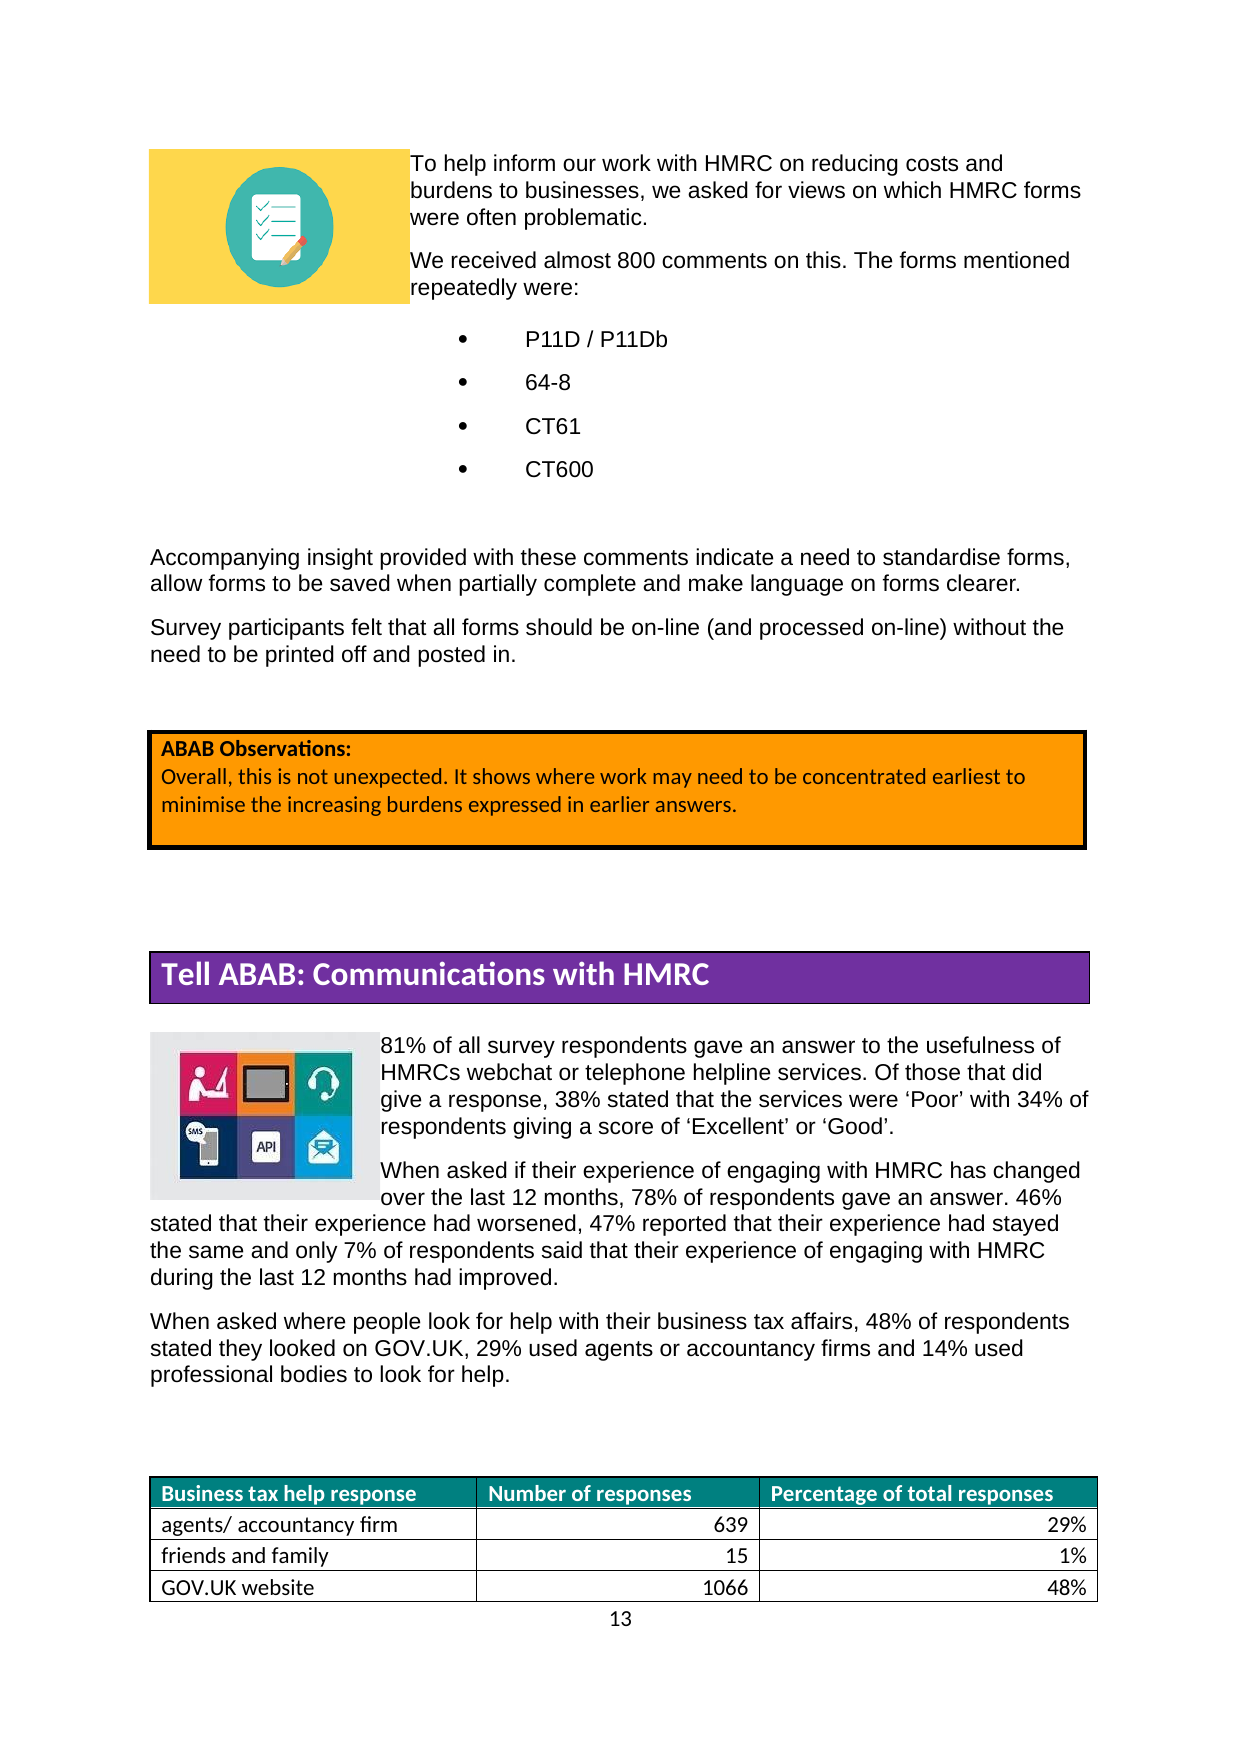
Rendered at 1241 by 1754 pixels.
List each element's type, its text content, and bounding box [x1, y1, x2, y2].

table_header ABAB Observations: Overall, this is not unexpected. It shows where work may need to be concentrated earliest to minimise the increasing burdens expressed in earlier answers. [152, 734, 1083, 845]
list 64-8 [150, 369, 1090, 396]
table_cell friends and family [151, 1540, 476, 1569]
text 81% of all survey respondents gave an answer to the usefulness of HMRCs webchat or telephone helpline services. Of those that did give a response, 38% stated that the services were ‘Poor’ with 34% of respondents giving a score of ‘Excellent’ or ‘Good’. [381, 1032, 1090, 1139]
text Accompanying insight provided with these comments indicate a need to standardise forms, allow forms to be saved when partially complete and make language on forms clearer. [150, 543, 1090, 597]
table_cell 48% [760, 1571, 1097, 1601]
text When asked if their experience of engaging with HMRC has changed over the last 12 months, 78% of respondents gave an answer. 46% stated that their experience had worsened, 47% reported that their experience had stayed the same and only 7% of respondents said that their experience of engaging with HMRC during the last 12 months had improved. [150, 1157, 1090, 1290]
table_header Percentage of total responses [760, 1478, 1097, 1507]
text To help inform our work with HMRC on reducing costs and burdens to businesses, we asked for views on which HMRC forms were often problematic. [410, 150, 1090, 230]
table_cell 1% [760, 1540, 1097, 1569]
table_cell 639 [477, 1509, 759, 1538]
table_cell 15 [477, 1540, 759, 1569]
table_cell 29% [760, 1509, 1097, 1538]
text Survey participants felt that all forms should be on-line (and processed on-line) without the need to be printed off and posted in. [150, 614, 1090, 667]
table_header Number of responses [477, 1478, 759, 1507]
text We received almost 800 comments on this. The forms mentioned repeatedly were: [410, 247, 1077, 300]
table_header Business tax help response [151, 1478, 476, 1507]
table_cell GOV.UK website [151, 1571, 476, 1601]
table_cell agents/ accountancy firm [151, 1509, 476, 1538]
list CT600 [150, 456, 1090, 483]
text When asked where people look for help with their business tax affairs, 48% of respondents stated they looked on GOV.UK, 29% used agents or accountancy firms and 14% used professional bodies to look for help. [150, 1308, 1090, 1388]
list CT61 [150, 413, 1090, 439]
table_cell 1066 [477, 1571, 759, 1601]
list P11D / P11Db [150, 326, 1090, 352]
table_header Tell ABAB: Communications with HMRC [151, 953, 1089, 1003]
